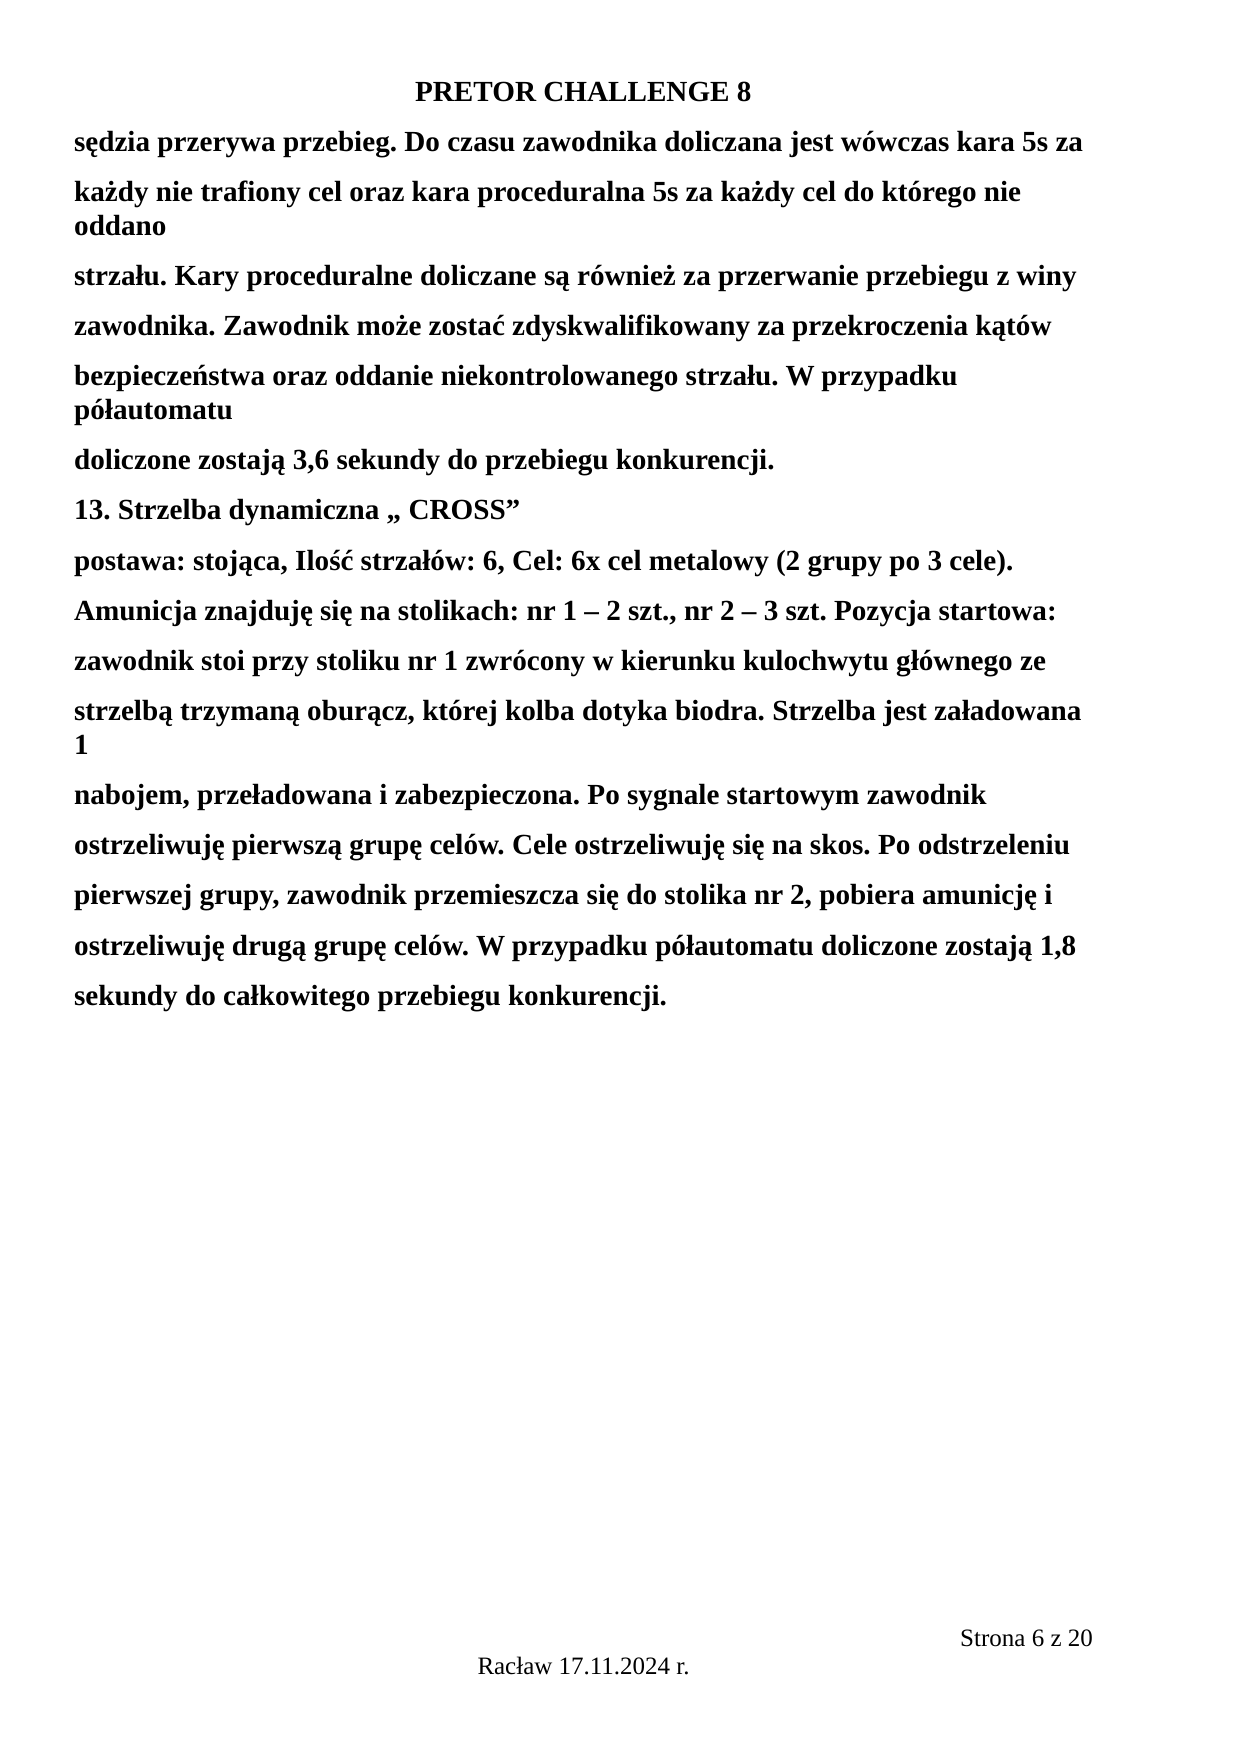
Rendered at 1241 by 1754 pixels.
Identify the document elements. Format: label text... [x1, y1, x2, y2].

text strzelbą trzymaną oburącz, której kolba dotyka biodra. Strzelba jest załadowana 1 [74, 693, 1093, 760]
text ostrzeliwuję drugą grupę celów. W przypadku półautomatu doliczone zostają 1,8 [74, 928, 1093, 961]
text doliczone zostają 3,6 sekundy do przebiegu konkurencji. [74, 442, 1093, 476]
text zawodnik stoi przy stoliku nr 1 zwrócony w kierunku kulochwytu głównego ze [74, 643, 1093, 677]
text każdy nie trafiony cel oraz kara proceduralna 5s za każdy cel do którego nie oddano [74, 174, 1093, 241]
text sędzia przerywa przebieg. Do czasu zawodnika doliczana jest wówczas kara 5s za [74, 124, 1093, 158]
text pierwszej grupy, zawodnik przemieszcza się do stolika nr 2, pobiera amunicję i [74, 877, 1093, 911]
text postawa: stojąca, Ilość strzałów: 6, Cel: 6x cel metalowy (2 grupy po 3 cele). [74, 543, 1093, 576]
text zawodnika. Zawodnik może zostać zdyskwalifikowany za przekroczenia kątów [74, 308, 1093, 342]
text 13. Strzelba dynamiczna „ CROSS” [74, 492, 1093, 526]
text sekundy do całkowitego przebiegu konkurencji. [74, 978, 1093, 1011]
text ostrzeliwuję pierwszą grupę celów. Cele ostrzeliwuję się na skos. Po odstrzeleniu [74, 827, 1093, 861]
text Amunicja znajduję się na stolikach: nr 1 – 2 szt., nr 2 – 3 szt. Pozycja startowa: [74, 593, 1093, 626]
text nabojem, przeładowana i zabezpieczona. Po sygnale startowym zawodnik [74, 777, 1093, 811]
text bezpieczeństwa oraz oddanie niekontrolowanego strzału. W przypadku półautomatu [74, 358, 1093, 426]
text strzału. Kary proceduralne doliczane są również za przerwanie przebiegu z winy [74, 258, 1093, 292]
